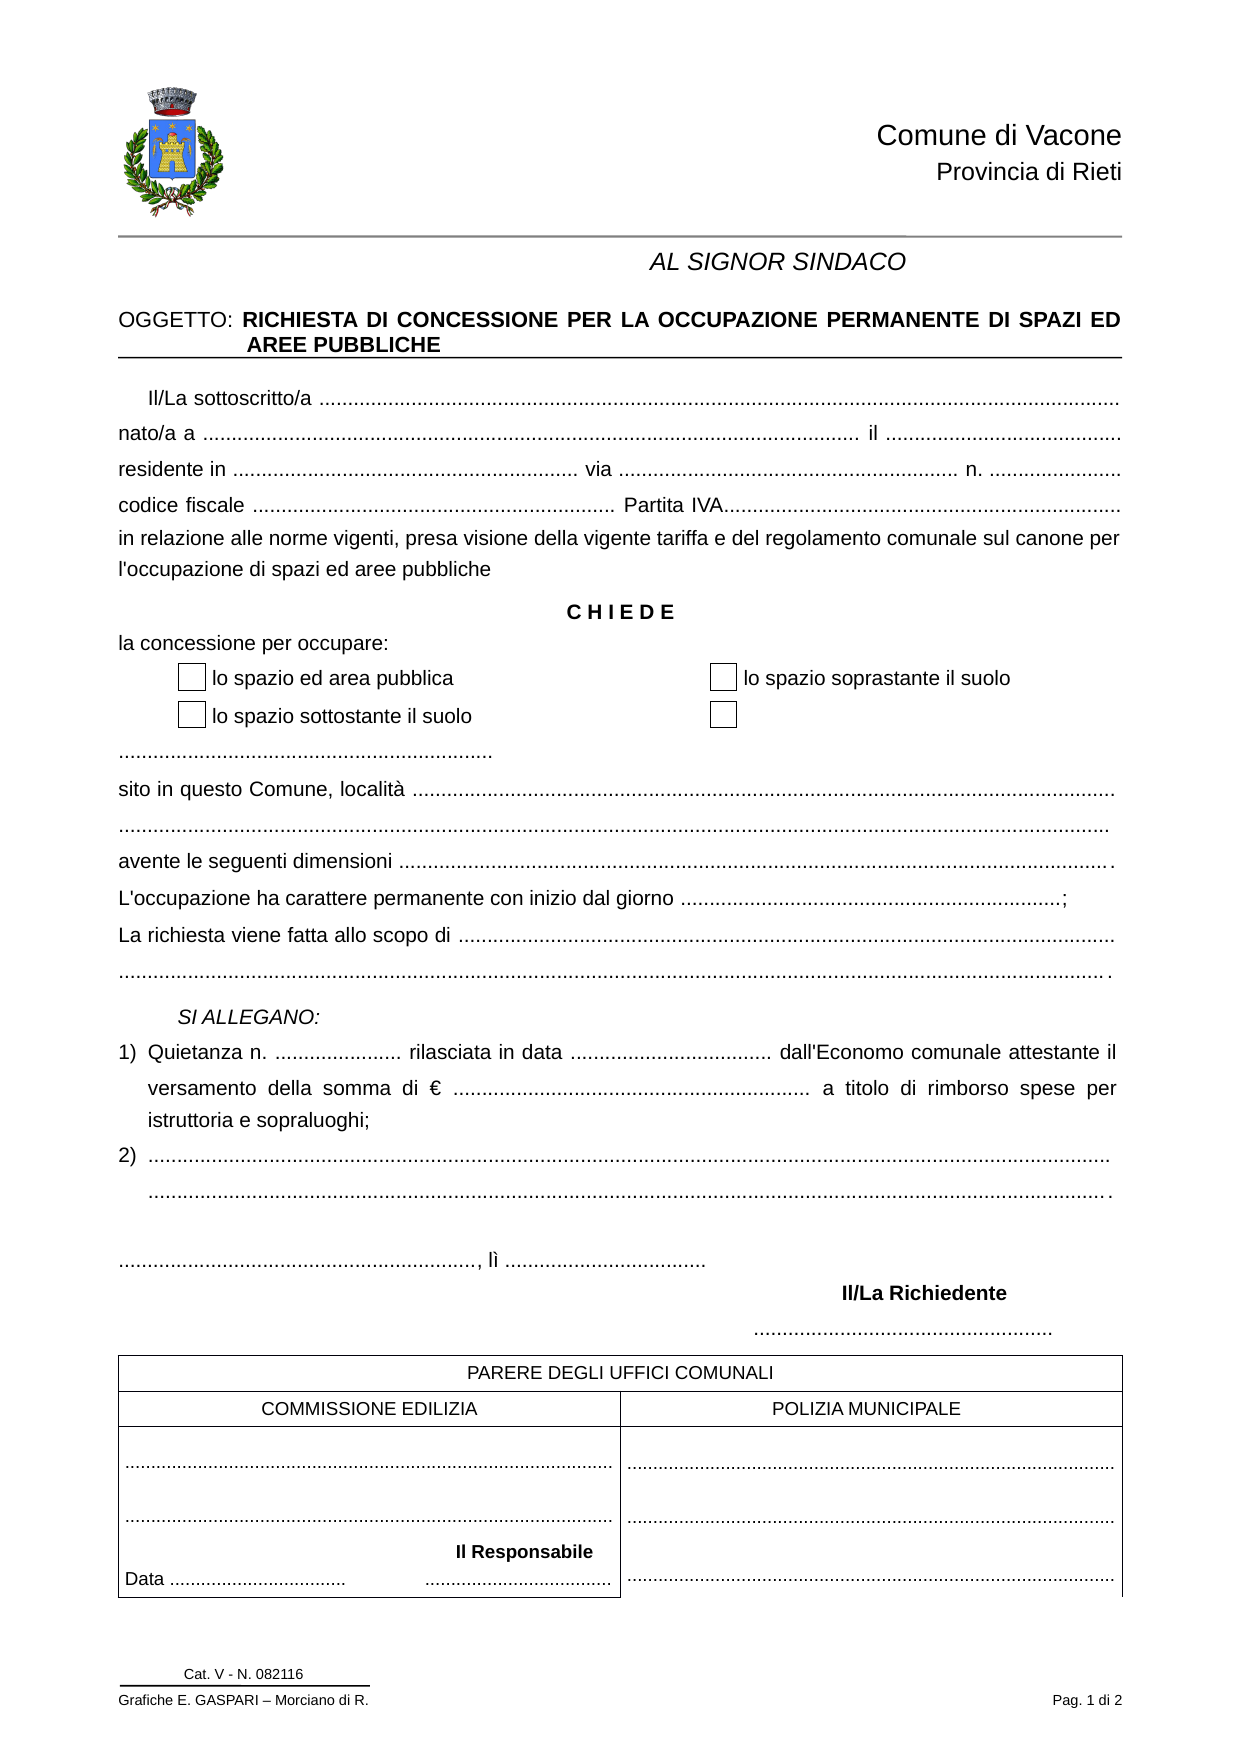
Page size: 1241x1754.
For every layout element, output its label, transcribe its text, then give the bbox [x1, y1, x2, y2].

text L'occupazione ha carattere permanente con inizio dal giorno ..................................................................; [118, 882, 1117, 911]
table_cell COMMISSIONE EDILIZIA [119, 1392, 620, 1426]
text la concessione per occupare: [118, 631, 1117, 655]
table_cell .............................................................................................. [621, 1535, 1122, 1597]
table_cell .............................................................................................. [119, 1481, 620, 1535]
table_cell .............................................................................................. [621, 1427, 1122, 1481]
text SI ALLEGANO: [118, 1005, 1117, 1029]
picture [122, 87, 224, 219]
list Quietanza n. ...................... rilasciata in data ................................... dall'Economo comunale attestante il versamento della somma di € .............................................................. a titolo di rimborso spese per istruttoria e sopraluoghi; [118, 1036, 1117, 1132]
table_cell Il Responsabile Data .................................. .................................... [119, 1535, 620, 1597]
text Provincia di Rieti [224, 157, 1122, 185]
table_cell .............................................................................................. [119, 1427, 620, 1481]
text lo spazio ed area pubblica lo spazio soprastante il suolo [118, 662, 1117, 691]
text Comune di Vacone [224, 118, 1122, 152]
table_header PARERE DEGLI UFFICI COMUNALI [119, 1356, 1122, 1391]
text OGGETTO: RICHIESTA DI CONCESSIONE PER LA OCCUPAZIONE PERMANENTE DI SPAZI ED AREE PUBBLICHE [118, 307, 1122, 356]
table_cell .............................................................................................. [621, 1481, 1122, 1535]
subtitle Il/La Richiedente [842, 1281, 1117, 1305]
table_cell POLIZIA MUNICIPALE [621, 1392, 1122, 1426]
text lo spazio sottostante il suolo ................................................................. [118, 700, 1117, 764]
text .................................................... [753, 1312, 1117, 1341]
text sito in questo Comune, località .......................................................................................................................... ............................................................................................................................................................................ avente le seguenti dimensioni ............................................................................................................................ [118, 773, 1117, 873]
text La richiesta viene fatta allo scopo di .................................................................................................................. ............................................................................................................................................................................ [118, 919, 1117, 984]
subtitle C H I E D E [118, 600, 1122, 624]
text Il/La sottoscritto/a ........................................................................................................................................... nato/a a .................................................................................................................. il ......................................... residente in ............................................................ via ........................................................... n. ....................... codice fiscale ............................................................... Partita IVA..................................................................... in relazione alle norme vigenti, presa visione della vigente tariffa e del regolamento comunale sul canone per l'occupazione di spazi ed aree pubbliche [118, 382, 1122, 580]
text .............................................................., lì ................................... [118, 1244, 1117, 1272]
list ....................................................................................................................................................................... ....................................................................................................................................................................... [118, 1139, 1117, 1204]
text AL SIGNOR SINDACO [650, 247, 1122, 276]
